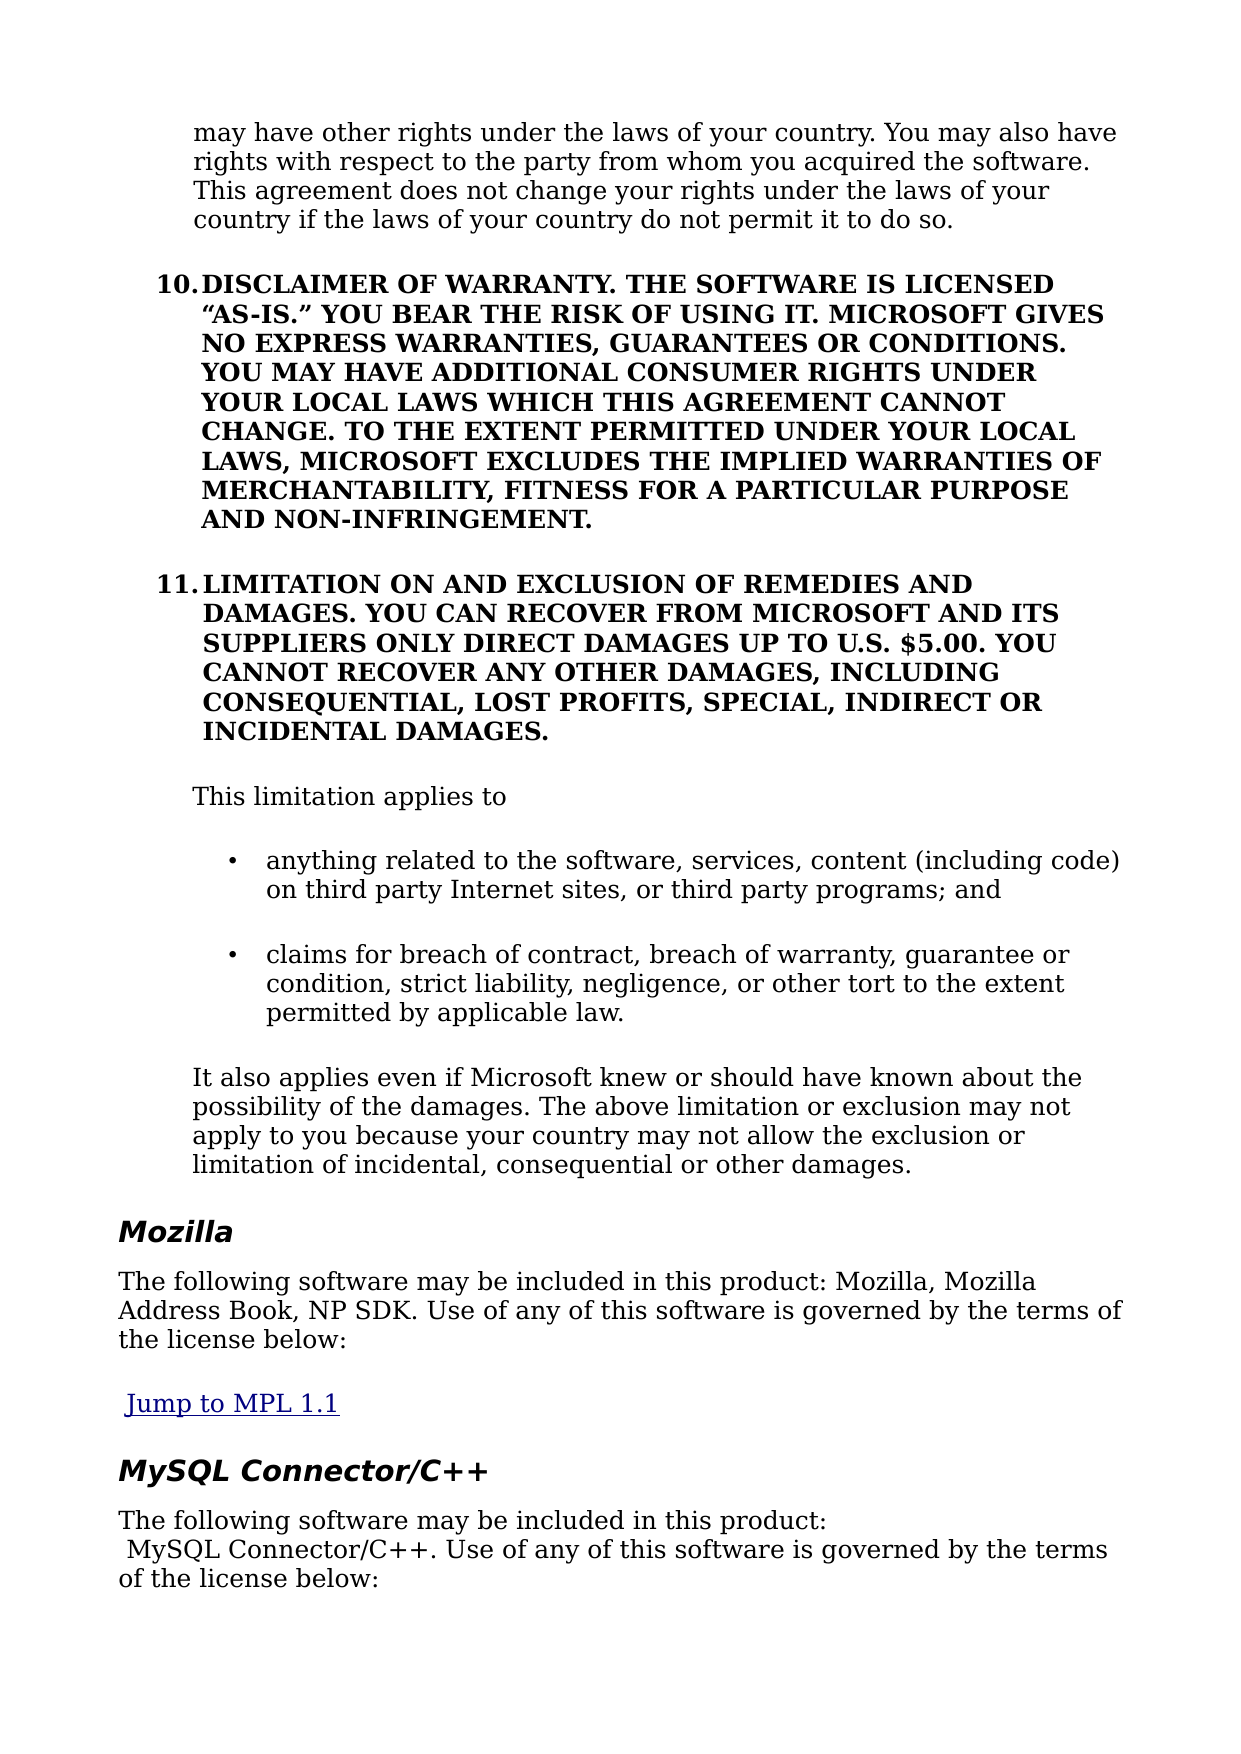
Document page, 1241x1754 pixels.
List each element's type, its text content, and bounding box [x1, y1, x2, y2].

list DISCLAIMER OF WARRANTY. THE SOFTWARE IS LICENSED “AS-IS.” YOU BEAR THE RISK OF USING IT. MICROSOFT GIVES NO EXPRESS WARRANTIES, GUARANTEES OR CONDITIONS. YOU MAY HAVE ADDITIONAL CONSUMER RIGHTS UNDER YOUR LOCAL LAWS WHICH THIS AGREEMENT CANNOT CHANGE. TO THE EXTENT PERMITTED UNDER YOUR LOCAL LAWS, MICROSOFT EXCLUDES THE IMPLIED WARRANTIES OF MERCHANTABILITY, FITNESS FOR A PARTICULAR PURPOSE AND NON-INFRINGEMENT. [156, 270, 1122, 534]
list LIMITATION ON AND EXCLUSION OF REMEDIES AND DAMAGES. YOU CAN RECOVER FROM MICROSOFT AND ITS SUPPLIERS ONLY DIRECT DAMAGES UP TO U.S. $5.00. YOU CANNOT RECOVER ANY OTHER DAMAGES, INCLUDING CONSEQUENTIAL, LOST PROFITS, SPECIAL, INDIRECT OR INCIDENTAL DAMAGES. [156, 570, 1122, 746]
text The following software may be included in this product: Mozilla, Mozilla Address Book, NP SDK. Use of any of this software is governed by the terms of the license below: [118, 1267, 1122, 1354]
subtitle MySQL Connector/C++ [118, 1454, 1122, 1488]
text Jump to MPL 1.1 [118, 1389, 1122, 1419]
text The following software may be included in this product: MySQL Connector/C++. Use of any of this software is governed by the terms of the license below: [118, 1506, 1122, 1593]
list claims for breach of contract, breach of warranty, guarantee or condition, strict liability, negligence, or other tort to the extent permitted by applicable law. [228, 940, 1122, 1027]
list anything related to the software, services, content (including code) on third party Internet sites, or third party programs; and [228, 846, 1122, 904]
list may have other rights under the laws of your country. You may also have rights with respect to the party from whom you acquired the software. This agreement does not change your rights under the laws of your country if the laws of your country do not permit it to do so. [156, 118, 1122, 235]
text It also applies even if Microsoft knew or should have known about the possibility of the damages. The above limitation or exclusion may not apply to you because your country may not allow the exclusion or limitation of incidental, consequential or other damages. [192, 1063, 1122, 1179]
subtitle Mozilla [118, 1215, 1122, 1249]
text This limitation applies to [192, 782, 1122, 811]
